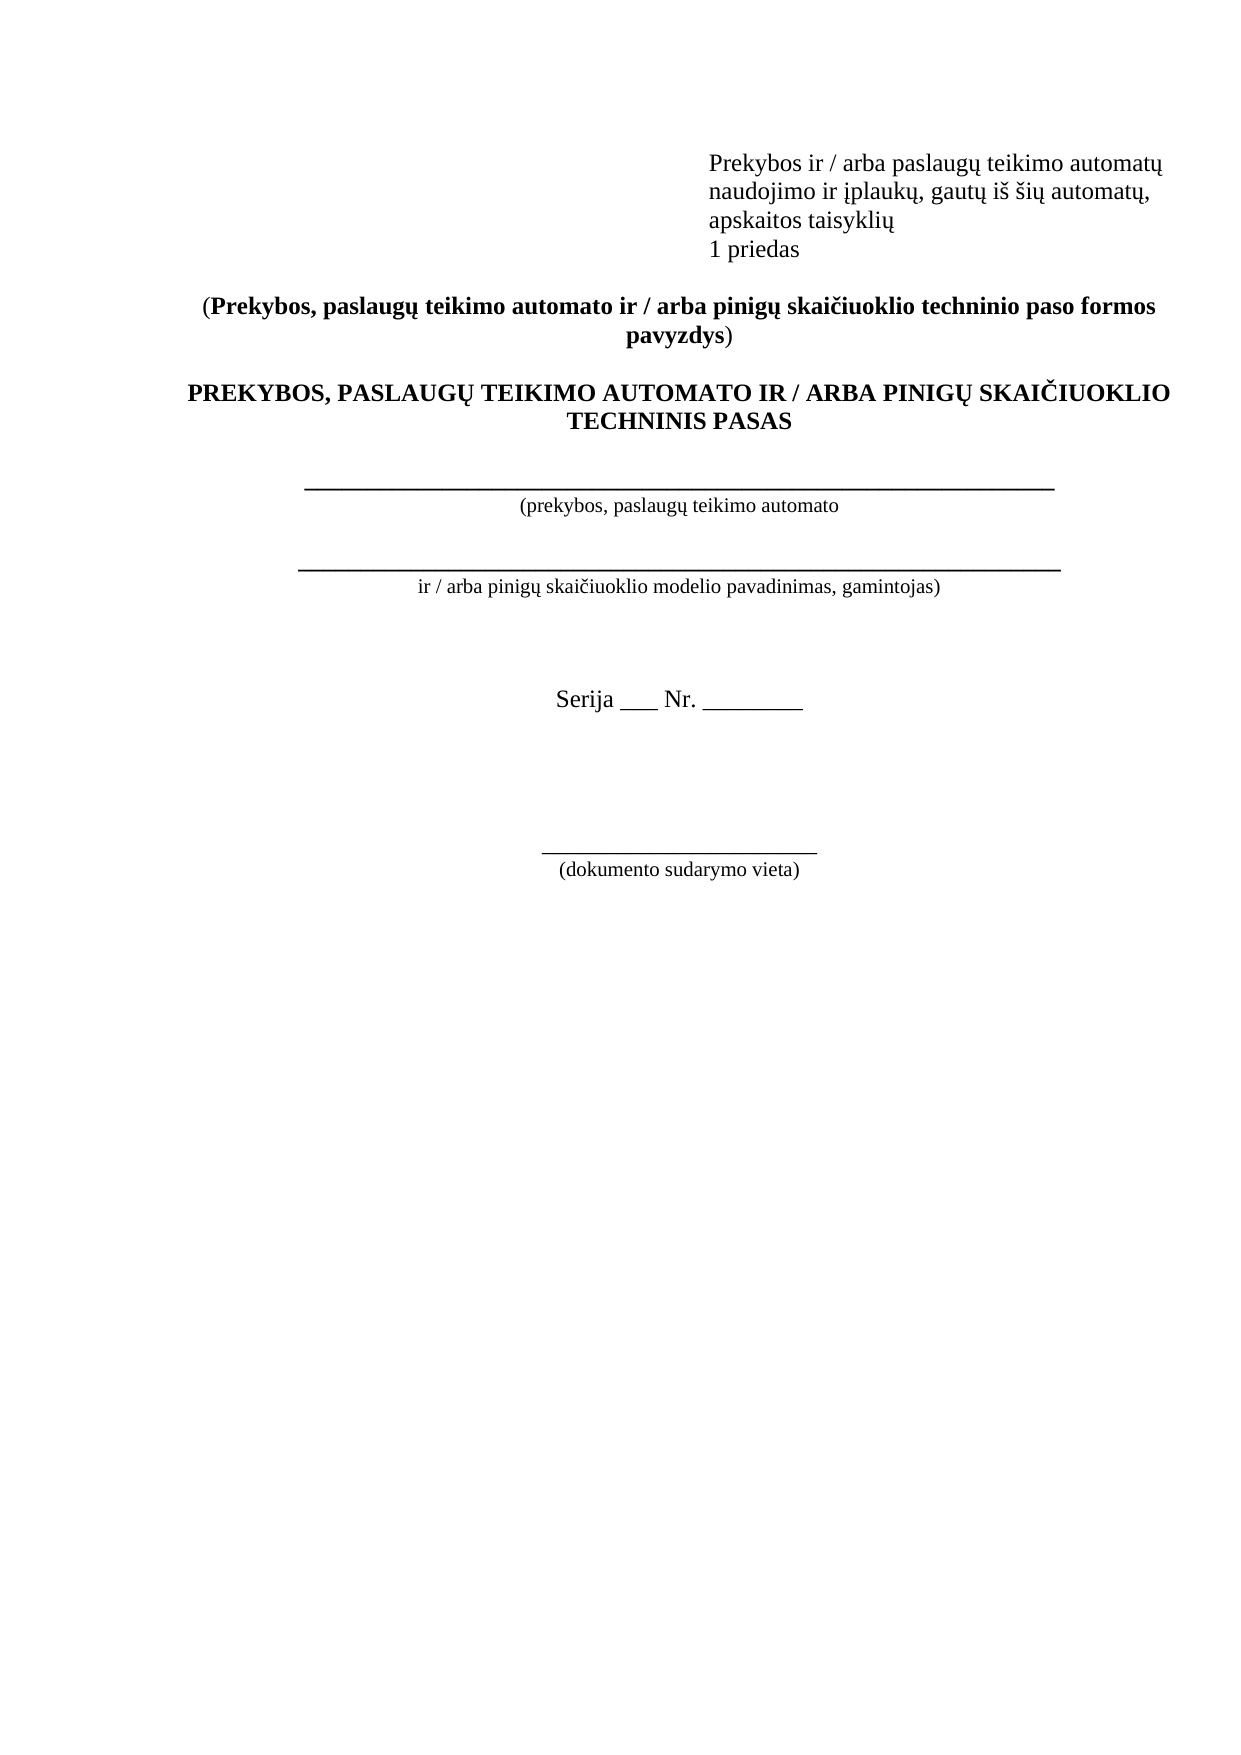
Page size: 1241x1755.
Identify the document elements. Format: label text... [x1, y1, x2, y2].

text Prekybos ir / arba paslaugų teikimo automatų [709, 148, 1181, 176]
text ______________________ [177, 828, 1181, 857]
text _____________________________________________________________ [177, 545, 1181, 574]
subtitle Serija ___ Nr. ________ [177, 684, 1181, 713]
text (Prekybos, paslaugų teikimo automato ir / arba pinigų skaičiuoklio techninio paso formos pavyzdys) [177, 291, 1181, 349]
text (prekybos, paslaugų teikimo automato [177, 493, 1181, 517]
text naudojimo ir įplaukų, gautų iš šių automatų, [709, 176, 1181, 205]
text 1 priedas [709, 234, 1181, 263]
text (dokumento sudarymo vieta) [177, 857, 1181, 881]
text apskaitos taisyklių [709, 205, 1181, 234]
text ____________________________________________________________ [177, 464, 1181, 493]
text ir / arba pinigų skaičiuoklio modelio pavadinimas, gamintojas) [177, 574, 1181, 598]
text TECHNINIS PASAS [177, 406, 1181, 435]
subtitle PREKYBOS, PASLAUGŲ TEIKIMO AUTOMATO IR / ARBA PINIGŲ SKAIČIUOKLIO [177, 378, 1181, 406]
